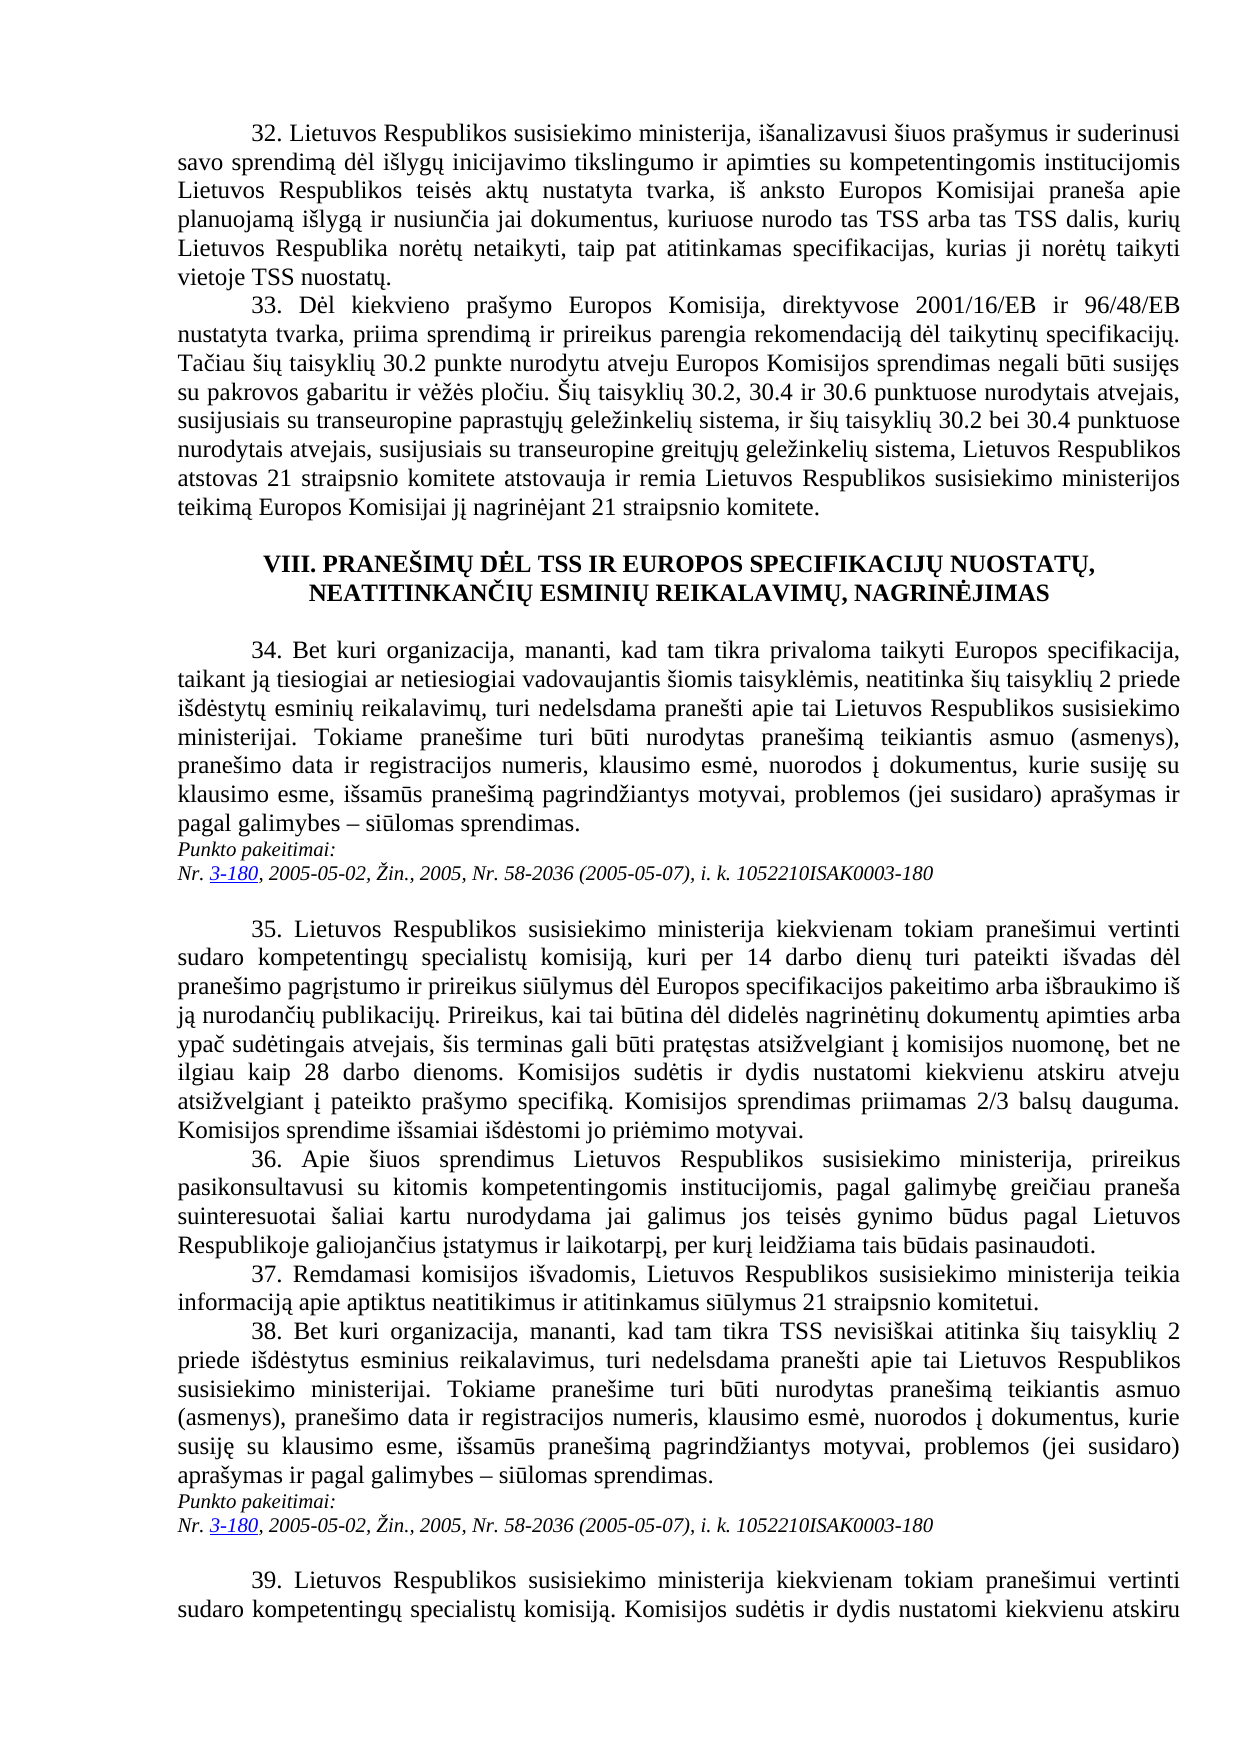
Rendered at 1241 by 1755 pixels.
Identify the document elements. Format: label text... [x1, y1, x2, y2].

text Nr. 3-180, 2005-05-02, Žin., 2005, Nr. 58-2036 (2005-05-07), i. k. 1052210ISAK0003-180 [177, 1513, 1181, 1537]
text Nr. 3-180, 2005-05-02, Žin., 2005, Nr. 58-2036 (2005-05-07), i. k. 1052210ISAK0003-180 [177, 861, 1181, 885]
text 38. Bet kuri organizacija, mananti, kad tam tikra TSS nevisiškai atitinka šių taisyklių 2 priede išdėstytus esminius reikalavimus, turi nedelsdama pranešti apie tai Lietuvos Respublikos susisiekimo ministerijai. Tokiame pranešime turi būti nurodytas pranešimą teikiantis asmuo (asmenys), pranešimo data ir registracijos numeris, klausimo esmė, nuorodos į dokumentus, kurie susiję su klausimo esme, išsamūs pranešimą pagrindžiantys motyvai, problemos (jei susidaro) aprašymas ir pagal galimybes – siūlomas sprendimas. [177, 1316, 1181, 1489]
text VIII. pranešimų dėl tss ir europos specifikacijų nuostatų, neatitinkančių esminių reikalavimų, nagrinėjimas [177, 549, 1181, 607]
text 39. Lietuvos Respublikos susisiekimo ministerija kiekvienam tokiam pranešimui vertinti sudaro kompetentingų specialistų komisiją. Komisijos sudėtis ir dydis nustatomi kiekvienu atskiru [177, 1566, 1181, 1623]
text 32. Lietuvos Respublikos susisiekimo ministerija, išanalizavusi šiuos prašymus ir suderinusi savo sprendimą dėl išlygų inicijavimo tikslingumo ir apimties su kompetentingomis institucijomis Lietuvos Respublikos teisės aktų nustatyta tvarka, iš anksto Europos Komisijai praneša apie planuojamą išlygą ir nusiunčia jai dokumentus, kuriuose nurodo tas TSS arba tas TSS dalis, kurių Lietuvos Respublika norėtų netaikyti, taip pat atitinkamas specifikacijas, kurias ji norėtų taikyti vietoje TSS nuostatų. [177, 118, 1181, 291]
text Punkto pakeitimai: [177, 1489, 1181, 1513]
text 37. Remdamasi komisijos išvadomis, Lietuvos Respublikos susisiekimo ministerija teikia informaciją apie aptiktus neatitikimus ir atitinkamus siūlymus 21 straipsnio komitetui. [177, 1259, 1181, 1316]
text 35. Lietuvos Respublikos susisiekimo ministerija kiekvienam tokiam pranešimui vertinti sudaro kompetentingų specialistų komisiją, kuri per 14 darbo dienų turi pateikti išvadas dėl pranešimo pagrįstumo ir prireikus siūlymus dėl Europos specifikacijos pakeitimo arba išbraukimo iš ją nurodančių publikacijų. Prireikus, kai tai būtina dėl didelės nagrinėtinų dokumentų apimties arba ypač sudėtingais atvejais, šis terminas gali būti pratęstas atsižvelgiant į komisijos nuomonę, bet ne ilgiau kaip 28 darbo dienoms. Komisijos sudėtis ir dydis nustatomi kiekvienu atskiru atveju atsižvelgiant į pateikto prašymo specifiką. Komisijos sprendimas priimamas 2/3 balsų dauguma. Komisijos sprendime išsamiai išdėstomi jo priėmimo motyvai. [177, 914, 1181, 1144]
text 34. Bet kuri organizacija, mananti, kad tam tikra privaloma taikyti Europos specifikacija, taikant ją tiesiogiai ar netiesiogiai vadovaujantis šiomis taisyklėmis, neatitinka šių taisyklių 2 priede išdėstytų esminių reikalavimų, turi nedelsdama pranešti apie tai Lietuvos Respublikos susisiekimo ministerijai. Tokiame pranešime turi būti nurodytas pranešimą teikiantis asmuo (asmenys), pranešimo data ir registracijos numeris, klausimo esmė, nuorodos į dokumentus, kurie susiję su klausimo esme, išsamūs pranešimą pagrindžiantys motyvai, problemos (jei susidaro) aprašymas ir pagal galimybes – siūlomas sprendimas. [177, 636, 1181, 837]
text 33. Dėl kiekvieno prašymo Europos Komisija, direktyvose 2001/16/EB ir 96/48/EB nustatyta tvarka, priima sprendimą ir prireikus parengia rekomendaciją dėl taikytinų specifikacijų. Tačiau šių taisyklių 30.2 punkte nurodytu atveju Europos Komisijos sprendimas negali būti susijęs su pakrovos gabaritu ir vėžės pločiu. Šių taisyklių 30.2, 30.4 ir 30.6 punktuose nurodytais atvejais, susijusiais su transeuropine paprastųjų geležinkelių sistema, ir šių taisyklių 30.2 bei 30.4 punktuose nurodytais atvejais, susijusiais su transeuropine greitųjų geležinkelių sistema, Lietuvos Respublikos atstovas 21 straipsnio komitete atstovauja ir remia Lietuvos Respublikos susisiekimo ministerijos teikimą Europos Komisijai jį nagrinėjant 21 straipsnio komitete. [177, 291, 1181, 521]
text Punkto pakeitimai: [177, 837, 1181, 861]
text 36. Apie šiuos sprendimus Lietuvos Respublikos susisiekimo ministerija, prireikus pasikonsultavusi su kitomis kompetentingomis institucijomis, pagal galimybę greičiau praneša suinteresuotai šaliai kartu nurodydama jai galimus jos teisės gynimo būdus pagal Lietuvos Respublikoje galiojančius įstatymus ir laikotarpį, per kurį leidžiama tais būdais pasinaudoti. [177, 1144, 1181, 1259]
